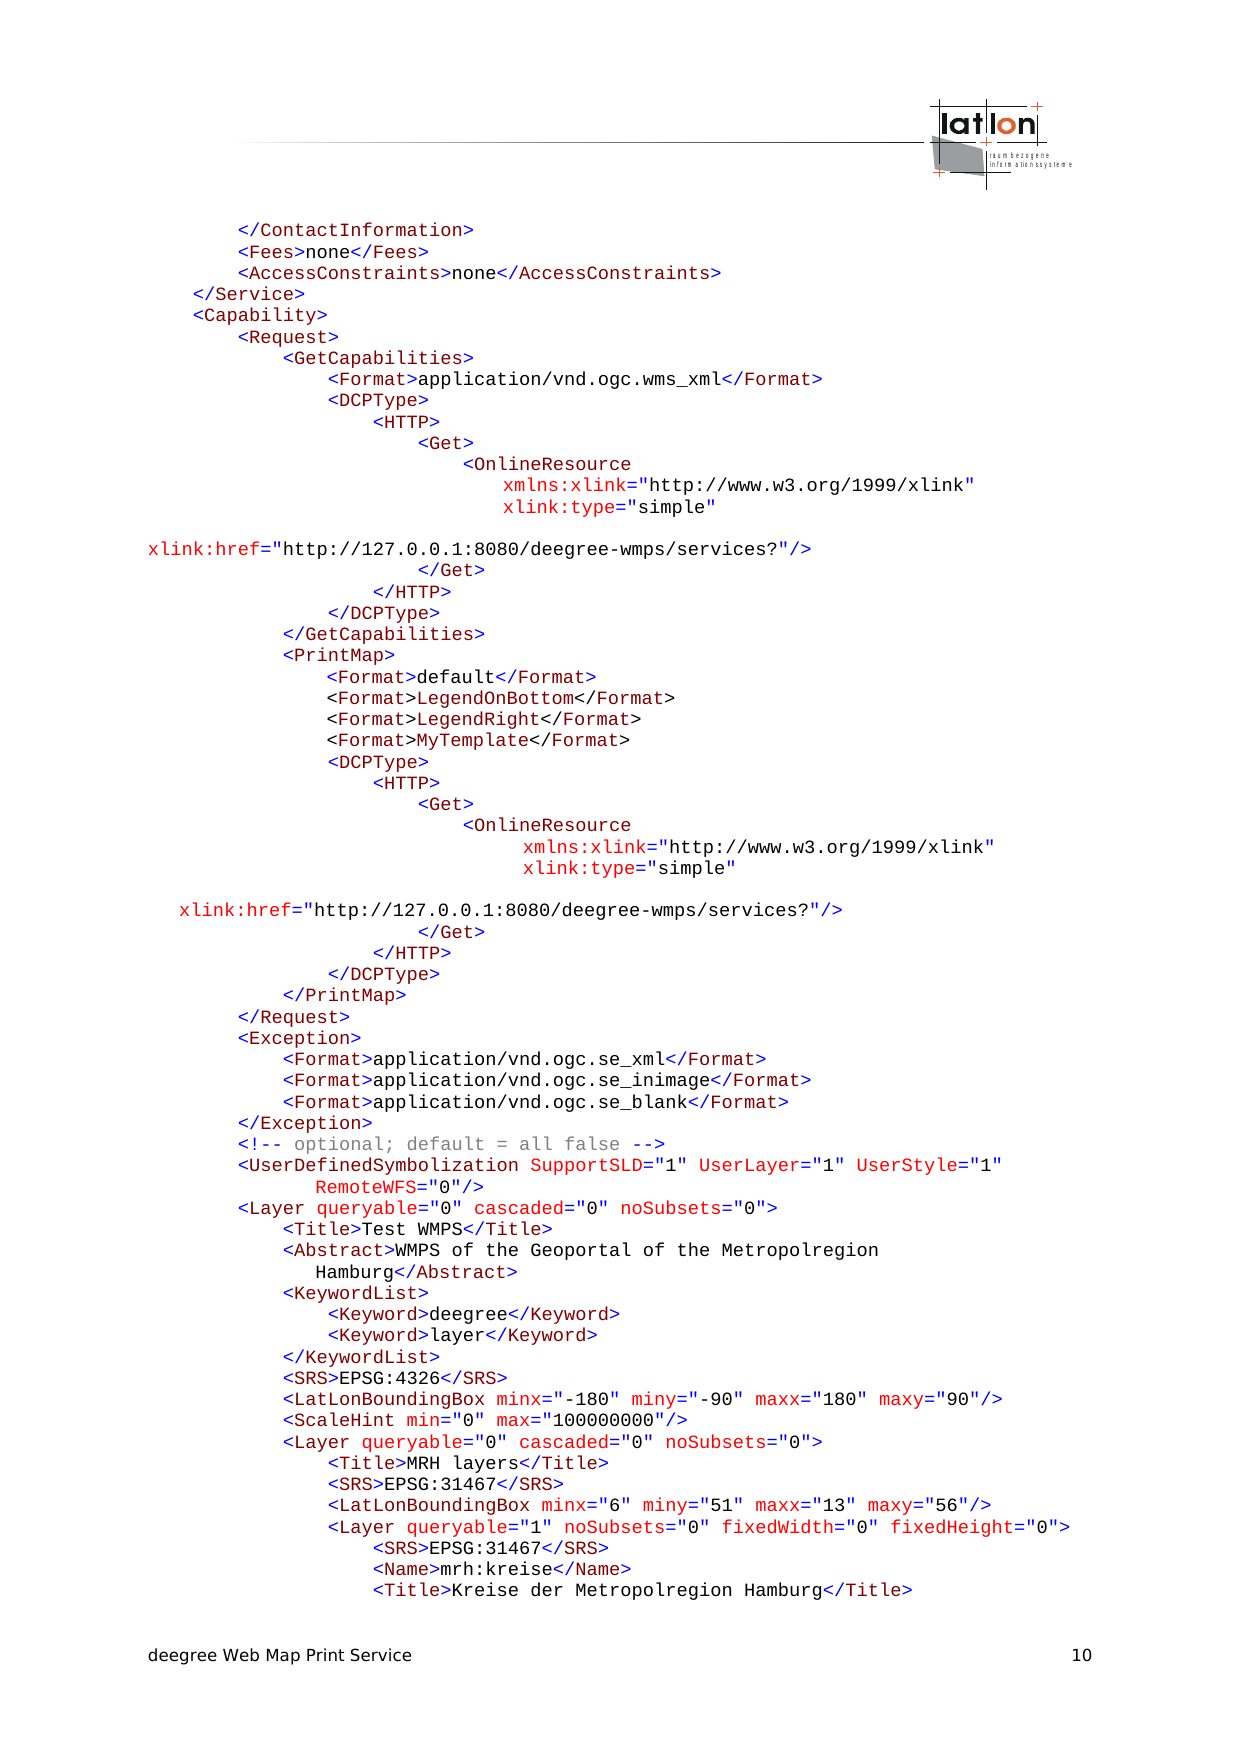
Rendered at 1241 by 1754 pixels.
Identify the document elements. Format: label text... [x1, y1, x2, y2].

text </DCPType> [148, 965, 1092, 986]
text <Abstract>WMPS of the Geoportal of the Metropolregion [148, 1241, 1092, 1263]
text <OnlineResource [148, 455, 1092, 476]
text <Request> [148, 328, 1092, 349]
text <Title>MRH layers</Title> [148, 1454, 1092, 1475]
text </Exception> [148, 1114, 1092, 1135]
text xlink:type="simple" [148, 859, 1092, 880]
text Hamburg</Abstract> [148, 1263, 1092, 1284]
text </HTTP> [148, 944, 1092, 965]
text <AccessConstraints>none</AccessConstraints> [148, 264, 1092, 285]
text <Layer queryable="0" cascaded="0" noSubsets="0"> [148, 1199, 1092, 1220]
text <Format>MyTemplate</Format> [148, 731, 1092, 753]
text <Format>LegendOnBottom</Format> [148, 689, 1092, 710]
text <Format>application/vnd.ogc.se_inimage</Format> [148, 1071, 1092, 1093]
text <Exception> [148, 1029, 1092, 1050]
text <KeywordList> [148, 1284, 1092, 1305]
text <UserDefinedSymbolization SupportSLD="1" UserLayer="1" UserStyle="1" [148, 1156, 1092, 1178]
text <HTTP> [148, 774, 1092, 795]
text </GetCapabilities> [148, 625, 1092, 646]
text </DCPType> [148, 604, 1092, 625]
text <DCPType> [148, 753, 1092, 774]
text </Get> [148, 923, 1092, 944]
text </Get> [148, 561, 1092, 583]
text RemoteWFS="0"/> [148, 1178, 1092, 1199]
text <Name>mrh:kreise</Name> [148, 1560, 1092, 1581]
text <DCPType> [148, 391, 1092, 413]
text <SRS>EPSG:31467</SRS> [148, 1539, 1092, 1560]
text <Layer queryable="0" cascaded="0" noSubsets="0"> [148, 1433, 1092, 1454]
text <LatLonBoundingBox minx="6" miny="51" maxx="13" maxy="56"/> [148, 1496, 1092, 1518]
text xmlns:xlink="http://www.w3.org/1999/xlink" [148, 476, 1092, 498]
text <Keyword>deegree</Keyword> [148, 1305, 1092, 1326]
text <GetCapabilities> [148, 349, 1092, 370]
text </KeywordList> [148, 1348, 1092, 1369]
text <!-- optional; default = all false --> [148, 1135, 1092, 1156]
text </HTTP> [148, 583, 1092, 604]
text xlink:type="simple" [148, 498, 1092, 519]
text <Format>application/vnd.ogc.wms_xml</Format> [148, 370, 1092, 391]
text <ScaleHint min="0" max="100000000"/> [148, 1411, 1092, 1433]
text <Fees>none</Fees> [148, 243, 1092, 264]
text <OnlineResource [148, 816, 1092, 838]
text <Capability> [148, 306, 1092, 328]
text <Format>LegendRight</Format> [148, 710, 1092, 731]
text </Request> [148, 1008, 1092, 1029]
text <SRS>EPSG:31467</SRS> [148, 1475, 1092, 1496]
text <SRS>EPSG:4326</SRS> [148, 1369, 1092, 1390]
text <Keyword>layer</Keyword> [148, 1326, 1092, 1348]
text <HTTP> [148, 413, 1092, 434]
text <Title>Kreise der Metropolregion Hamburg</Title> [148, 1581, 1092, 1603]
text <Title>Test WMPS</Title> [148, 1220, 1092, 1241]
text </PrintMap> [148, 986, 1092, 1008]
text xlink:href="http://127.0.0.1:8080/deegree-wmps/services?"/> [148, 519, 1092, 561]
text </ContactInformation> [148, 221, 1092, 243]
text </Service> [148, 285, 1092, 306]
text xmlns:xlink="http://www.w3.org/1999/xlink" [148, 838, 1092, 859]
text <Layer queryable="1" noSubsets="0" fixedWidth="0" fixedHeight="0"> [148, 1518, 1092, 1539]
text <Get> [148, 434, 1092, 455]
text <LatLonBoundingBox minx="-180" miny="-90" maxx="180" maxy="90"/> [148, 1390, 1092, 1411]
text <PrintMap> [148, 646, 1092, 668]
text <Format>application/vnd.ogc.se_xml</Format> [148, 1050, 1092, 1071]
text <Format>application/vnd.ogc.se_blank</Format> [148, 1093, 1092, 1114]
text <Get> [148, 795, 1092, 816]
text xlink:href="http://127.0.0.1:8080/deegree-wmps/services?"/> [148, 880, 1092, 923]
text <Format>default</Format> [148, 668, 1092, 689]
